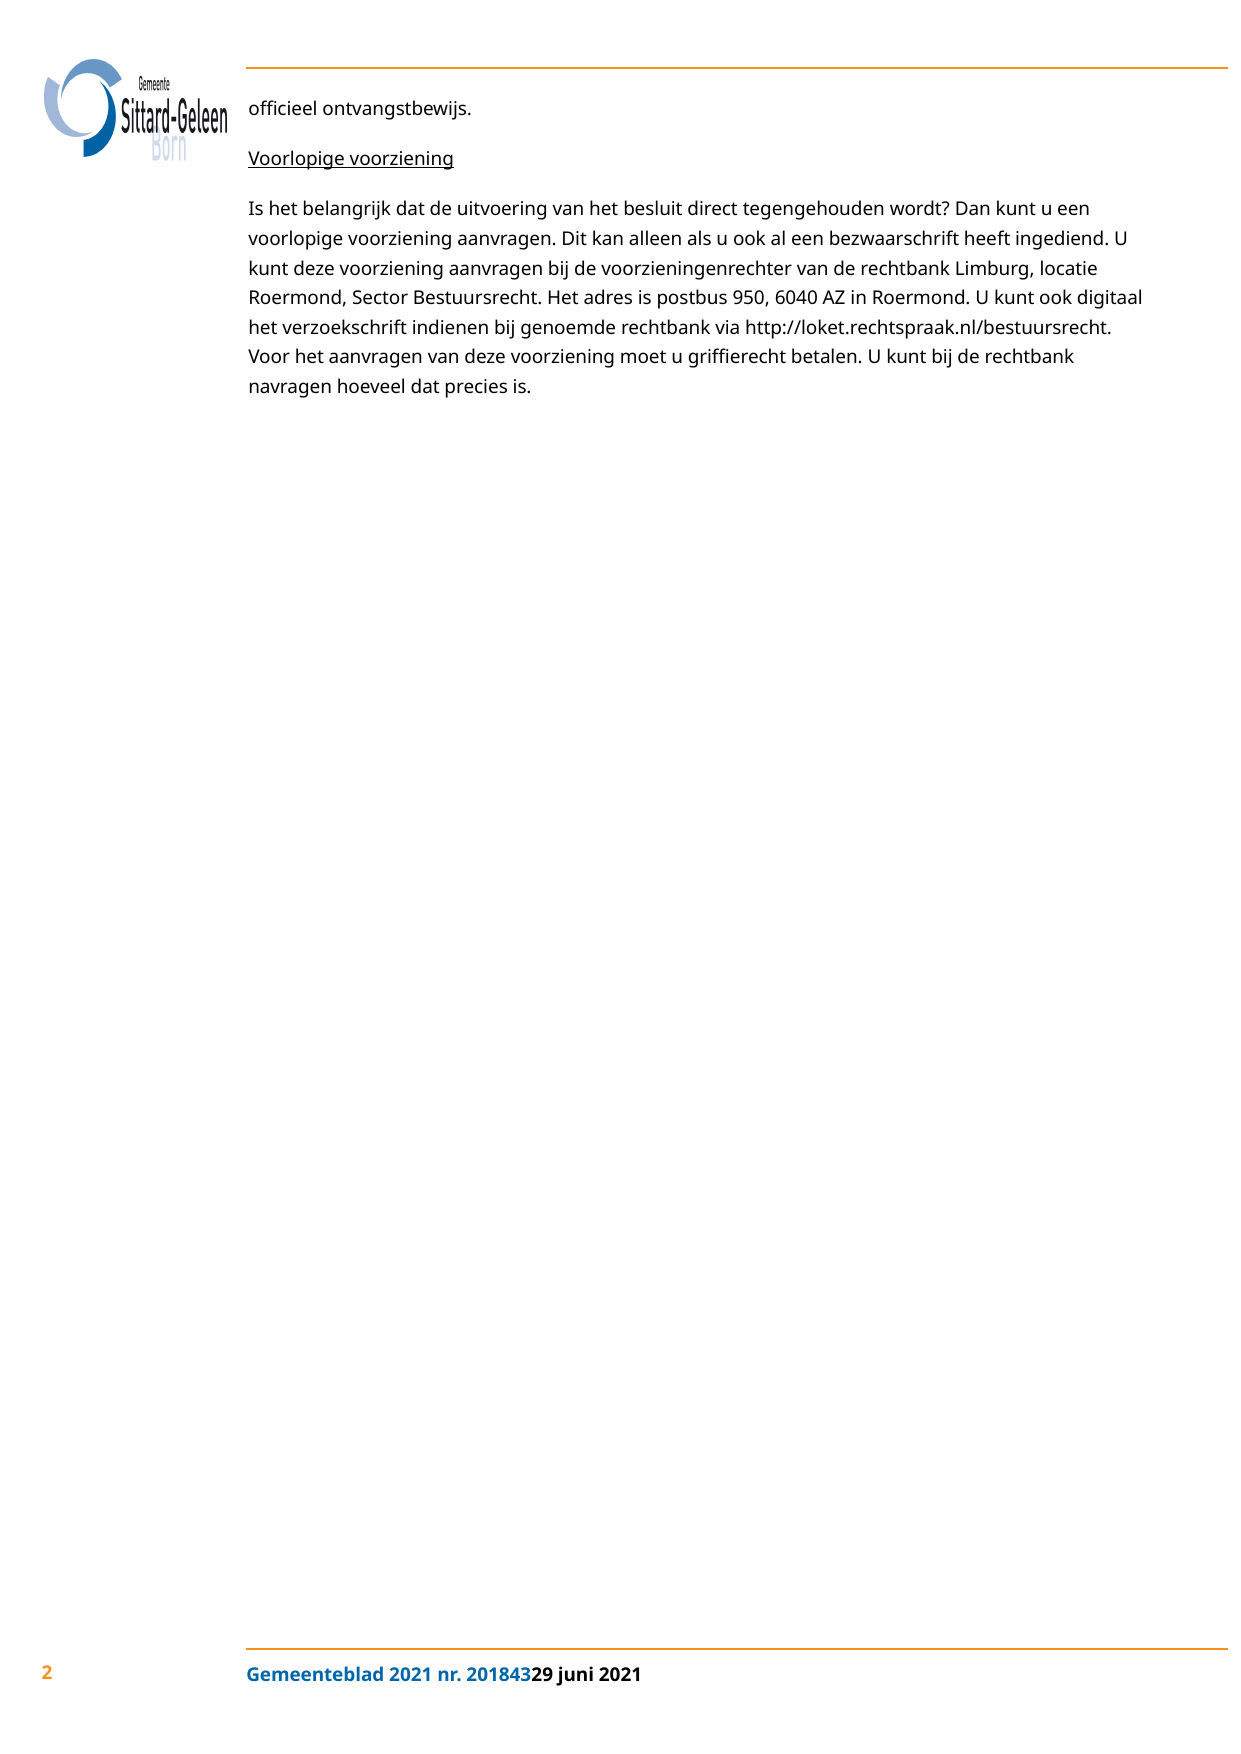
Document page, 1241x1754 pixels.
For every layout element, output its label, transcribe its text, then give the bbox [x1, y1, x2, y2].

text officieel ontvangstbewijs. [248, 95, 1152, 121]
text Voorlopige voorziening [248, 145, 1152, 171]
text Is het belangrijk dat de uitvoering van het besluit direct tegengehouden wordt? Dan kunt u een voorlopige voorziening aanvragen. Dit kan alleen als u ook al een bezwaarschrift heeft ingediend. U kunt deze voorziening aanvragen bij de voorzieningenrechter van de rechtbank Limburg, locatie Roermond, Sector Bestuursrecht. Het adres is postbus 950, 6040 AZ in Roermond. U kunt ook digitaal het verzoekschrift indienen bij genoemde rechtbank via http://loket.rechtspraak.nl/bestuursrecht. Voor het aanvragen van deze voorziening moet u griffierecht betalen. U kunt bij de rechtbank navragen hoeveel dat precies is. [248, 196, 1152, 399]
picture [41, 47, 231, 172]
